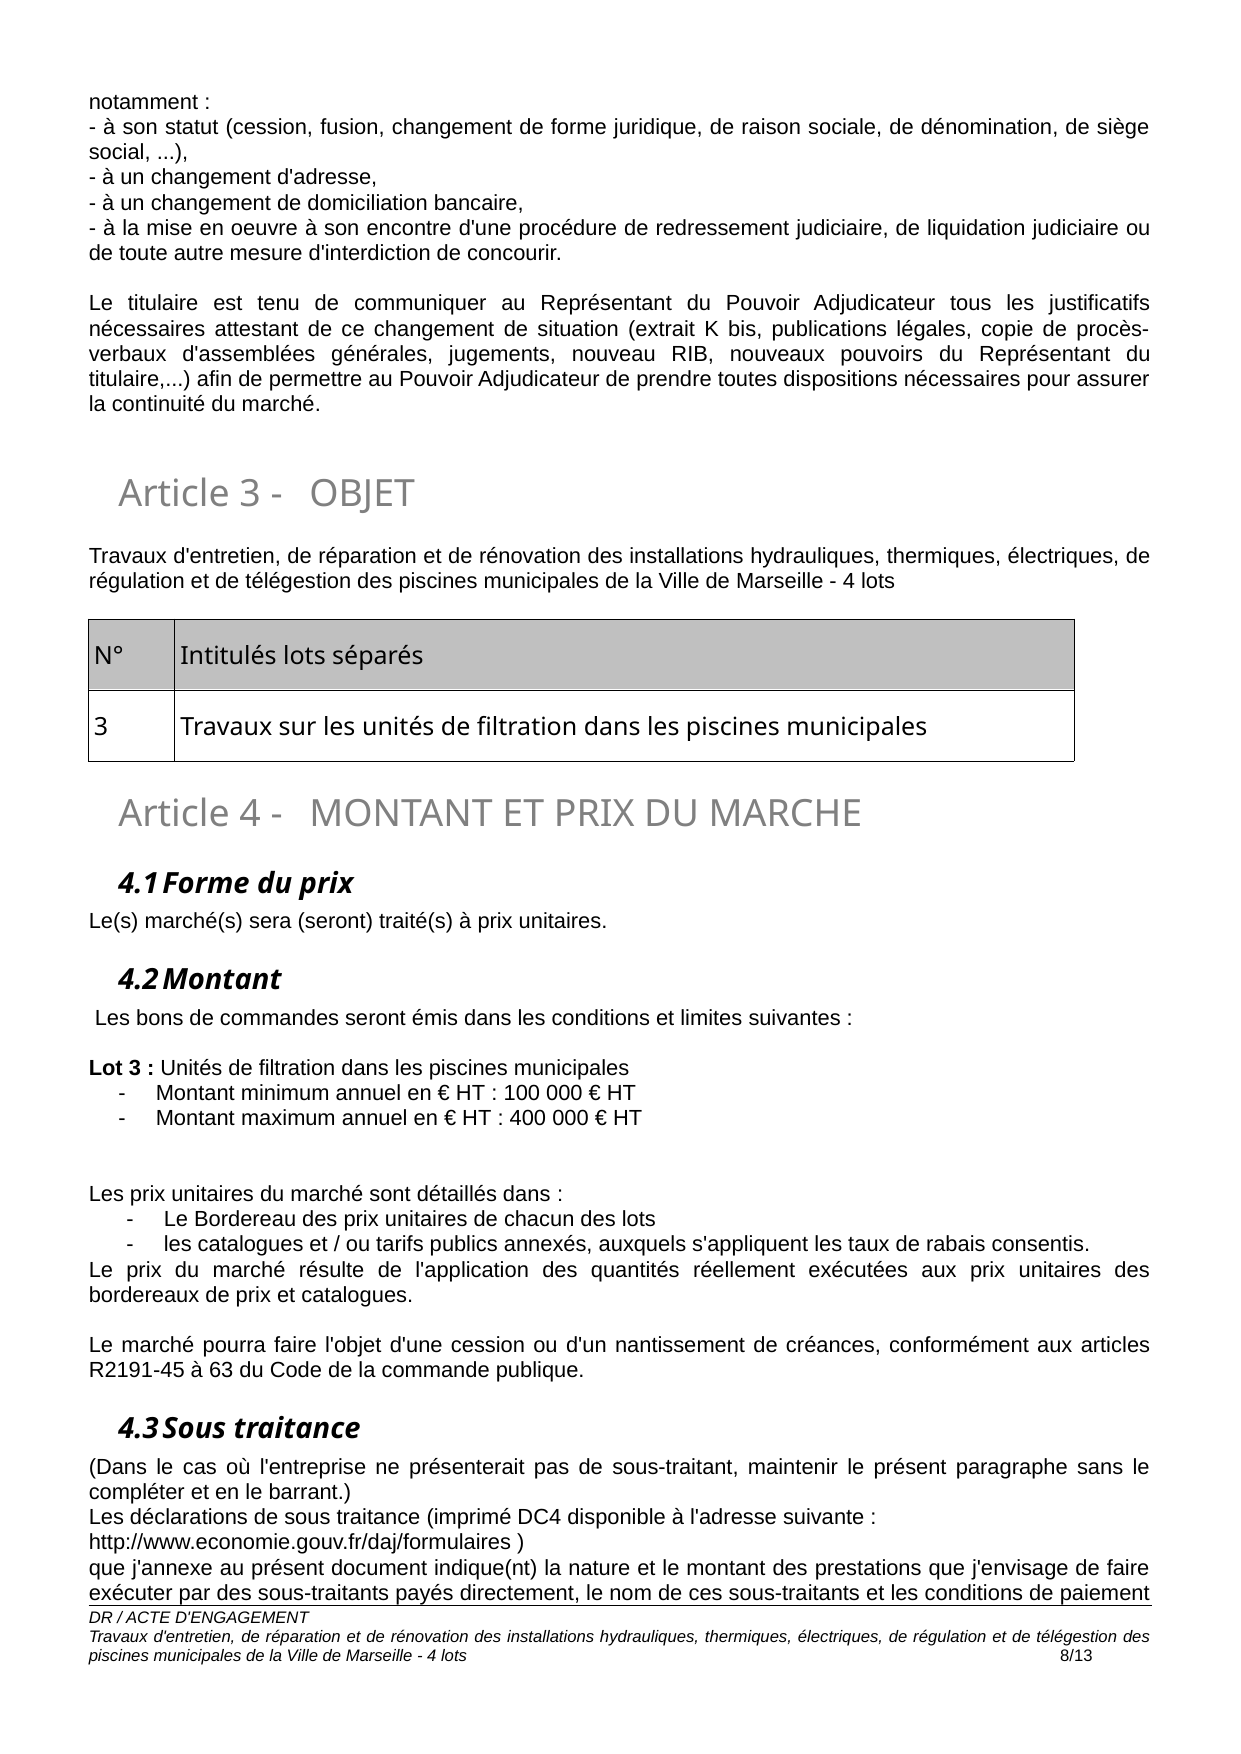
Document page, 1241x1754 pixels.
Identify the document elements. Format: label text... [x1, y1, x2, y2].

text Les bons de commandes seront émis dans les conditions et limites suivantes : [88, 1004, 1152, 1030]
text Lot 3 : Unités de filtration dans les piscines municipales [88, 1055, 1152, 1080]
text notamment : [88, 88, 1152, 114]
text que j'annexe au présent document indique(nt) la nature et le montant des prestations que j'envisage de faire exécuter par des sous-traitants payés directement, le nom de ces sous-traitants et les conditions de paiement [88, 1554, 1152, 1605]
text - à un changement d'adresse, [88, 164, 1152, 189]
text - à la mise en oeuvre à son encontre d'une procédure de redressement judiciaire, de liquidation judiciaire ou de toute autre mesure d'interdiction de concourir. [88, 214, 1152, 265]
table_cell Travaux sur les unités de filtration dans les piscines municipales [175, 691, 1074, 761]
table_cell 3 [89, 691, 174, 761]
text http://www.economie.gouv.fr/daj/formulaires ) [88, 1529, 1152, 1554]
subtitle MONTANT ET PRIX DU MARCHE [88, 786, 1152, 837]
text Le prix du marché résulte de l'application des quantités réellement exécutées aux prix unitaires des bordereaux de prix et catalogues. [88, 1257, 1152, 1307]
text Les prix unitaires du marché sont détaillés dans : [88, 1181, 1152, 1206]
list Montant minimum annuel en € HT : 100 000 € HT [118, 1080, 1152, 1105]
text - à son statut (cession, fusion, changement de forme juridique, de raison sociale, de dénomination, de siège social, ...), [88, 114, 1152, 164]
text Les déclarations de sous traitance (imprimé DC4 disponible à l'adresse suivante : [88, 1504, 1152, 1529]
text Travaux d'entretien, de réparation et de rénovation des installations hydrauliques, thermiques, électriques, de régulation et de télégestion des piscines municipales de la Ville de Marseille - 4 lots [88, 543, 1152, 593]
list Le Bordereau des prix unitaires de chacun des lots [126, 1206, 1152, 1231]
table_header N° [89, 620, 174, 689]
subtitle Montant [88, 958, 1152, 998]
text Le marché pourra faire l'objet d'une cession ou d'un nantissement de créances, conformément aux articles R2191-45 à 63 du Code de la commande publique. [88, 1332, 1152, 1383]
list les catalogues et / ou tarifs publics annexés, auxquels s'appliquent les taux de rabais consentis. [126, 1231, 1152, 1257]
subtitle Sous traitance [88, 1408, 1152, 1447]
text Le titulaire est tenu de communiquer au Représentant du Pouvoir Adjudicateur tous les justificatifs nécessaires attestant de ce changement de situation (extrait K bis, publications légales, copie de procès-verbaux d'assemblées générales, jugements, nouveau RIB, nouveaux pouvoirs du Représentant du titulaire,...) afin de permettre au Pouvoir Adjudicateur de prendre toutes dispositions nécessaires pour assurer la continuité du marché. [88, 290, 1152, 416]
text (Dans le cas où l'entreprise ne présenterait pas de sous-traitant, maintenir le présent paragraphe sans le compléter et en le barrant.) [88, 1453, 1152, 1504]
list Montant maximum annuel en € HT : 400 000 € HT [118, 1105, 1152, 1131]
table_header Intitulés lots séparés [175, 620, 1074, 689]
subtitle Forme du prix [88, 862, 1152, 902]
text Le(s) marché(s) sera (seront) traité(s) à prix unitaires. [88, 908, 1152, 933]
subtitle OBJET [88, 467, 1152, 518]
text - à un changement de domiciliation bancaire, [88, 189, 1152, 214]
